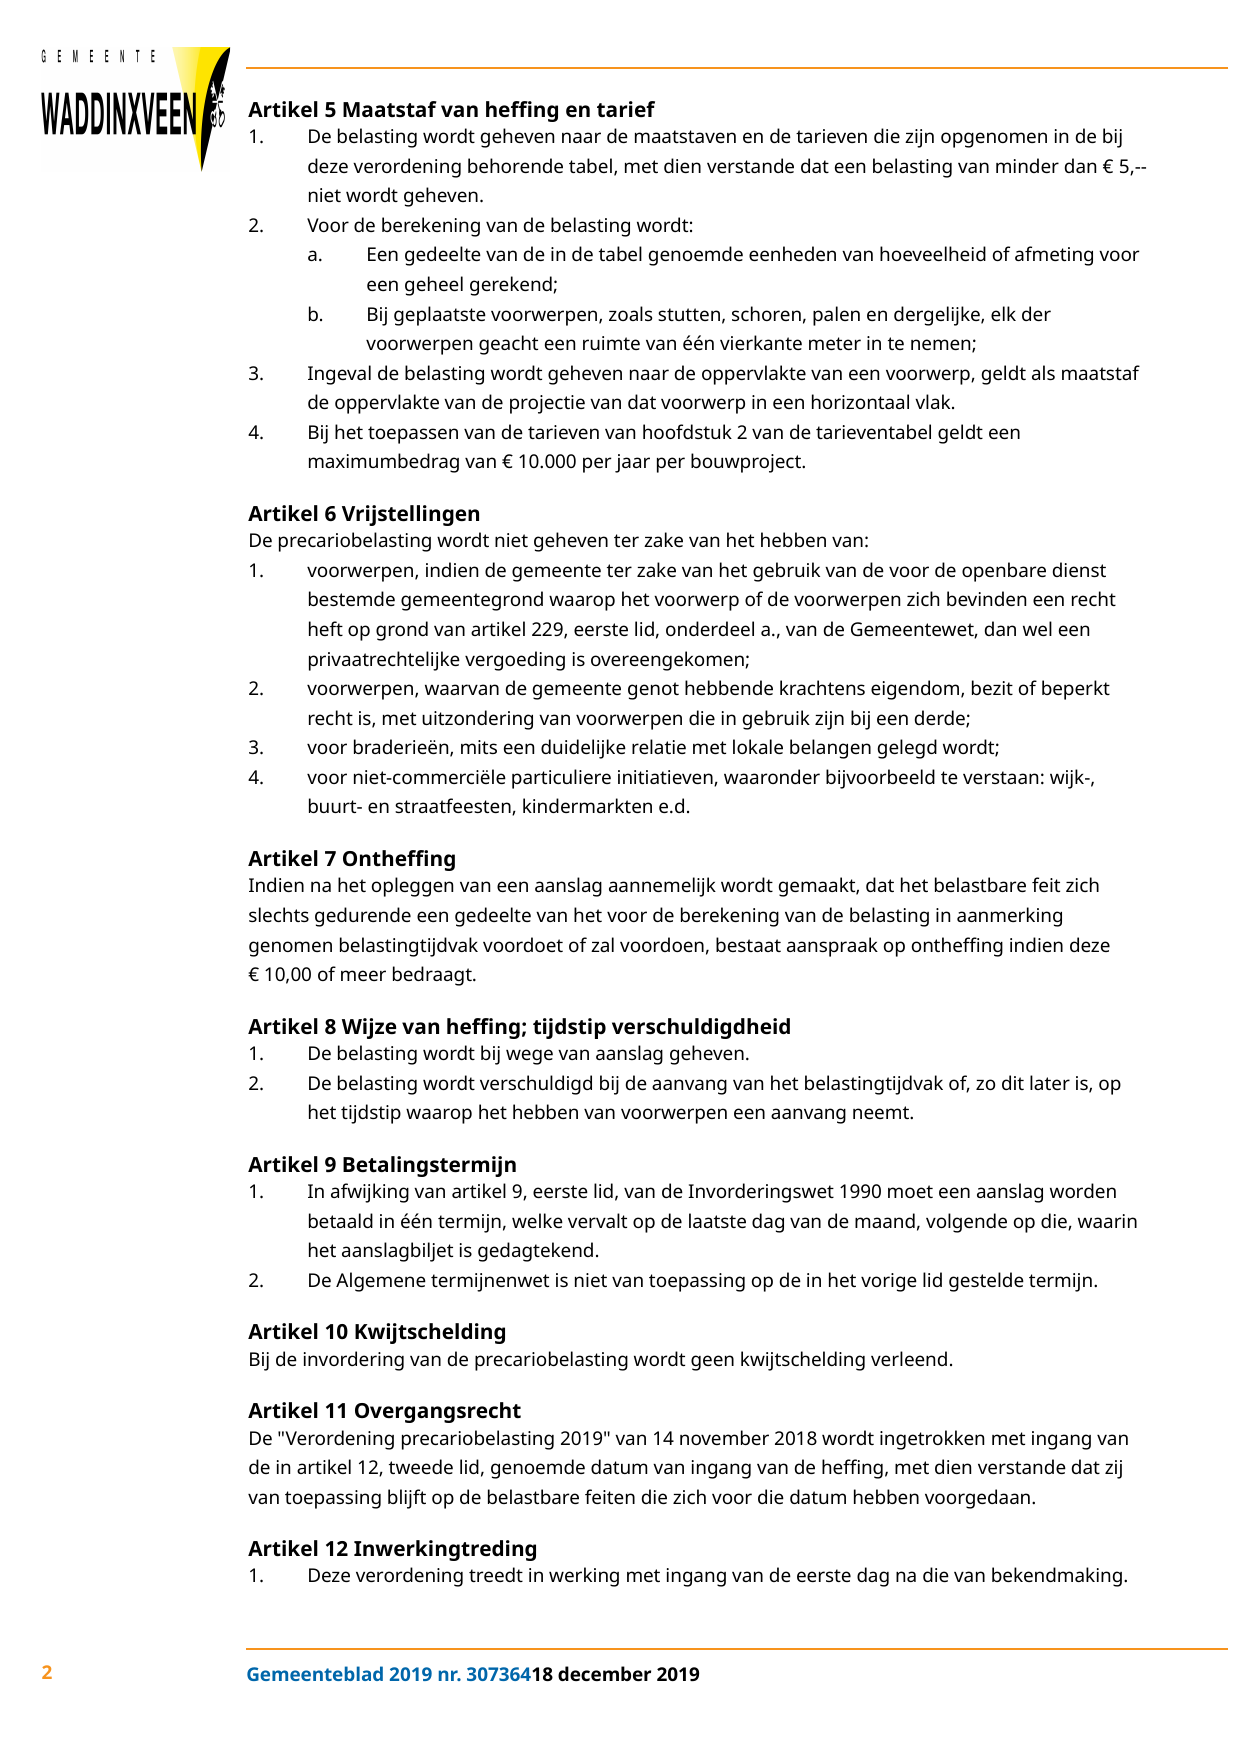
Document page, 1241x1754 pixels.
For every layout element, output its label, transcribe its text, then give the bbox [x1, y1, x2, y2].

text Artikel 12 Inwerkingtreding [248, 1534, 1152, 1563]
list De belasting wordt geheven naar de maatstaven en de tarieven die zijn opgenomen in de bij deze verordening behorende tabel, met dien verstande dat een belasting van minder dan € 5,-- niet wordt geheven. [248, 123, 1152, 208]
list Bij geplaatste voorwerpen, zoals stutten, schoren, palen en dergelijke, elk der voorwerpen geacht een ruimte van één vierkante meter in te nemen; [307, 301, 1152, 356]
text Artikel 7 Ontheffing [248, 844, 1152, 873]
list De Algemene termijnenwet is niet van toepassing op de in het vorige lid gestelde termijn. [248, 1267, 1152, 1293]
list Voor de berekening van de belasting wordt: [248, 212, 1152, 238]
list Ingeval de belasting wordt geheven naar de oppervlakte van een voorwerp, geldt als maatstaf de oppervlakte van de projectie van dat voorwerp in een horizontaal vlak. [248, 360, 1152, 415]
list De belasting wordt bij wege van aanslag geheven. [248, 1040, 1152, 1066]
list Bij het toepassen van de tarieven van hoofdstuk 2 van de tarieventabel geldt een maximumbedrag van € 10.000 per jaar per bouwproject. [248, 419, 1152, 474]
text De precariobelasting wordt niet geheven ter zake van het hebben van: [248, 527, 1152, 553]
list De belasting wordt verschuldigd bij de aanvang van het belastingtijdvak of, zo dit later is, op het tijdstip waarop het hebben van voorwerpen een aanvang neemt. [248, 1070, 1152, 1125]
list In afwijking van artikel 9, eerste lid, van de Invorderingswet 1990 moet een aanslag worden betaald in één termijn, welke vervalt op de laatste dag van de maand, volgende op die, waarin het aanslagbiljet is gedagtekend. [248, 1178, 1152, 1263]
list Een gedeelte van de in de tabel genoemde eenheden van hoeveelheid of afmeting voor een geheel gerekend; [307, 242, 1152, 297]
text Bij de invordering van de precariobelasting wordt geen kwijtschelding verleend. [248, 1346, 1152, 1372]
list voorwerpen, indien de gemeente ter zake van het gebruik van de voor de openbare dienst bestemde gemeentegrond waarop het voorwerp of de voorwerpen zich bevinden een recht heft op grond van artikel 229, eerste lid, onderdeel a., van de Gemeentewet, dan wel een privaatrechtelijke vergoeding is overeengekomen; [248, 557, 1152, 672]
text Artikel 9 Betalingstermijn [248, 1150, 1152, 1178]
list voor braderieën, mits een duidelijke relatie met lokale belangen gelegd wordt; [248, 734, 1152, 760]
text Artikel 8 Wijze van heffing; tijdstip verschuldigdheid [248, 1012, 1152, 1040]
list voorwerpen, waarvan de gemeente genot hebbende krachtens eigendom, bezit of beperkt recht is, met uitzondering van voorwerpen die in gebruik zijn bij een derde; [248, 675, 1152, 731]
text Artikel 11 Overgangsrecht [248, 1396, 1152, 1425]
list voor niet-commerciële particuliere initiatieven, waaronder bijvoorbeeld te verstaan: wijk-, buurt- en straatfeesten, kindermarkten e.d. [248, 764, 1152, 819]
text Indien na het opleggen van een aanslag aannemelijk wordt gemaakt, dat het belastbare feit zich slechts gedurende een gedeelte van het voor de berekening van de belasting in aanmerking genomen belastingtijdvak voordoet of zal voordoen, bestaat aanspraak op ontheffing indien deze € 10,00 of meer bedraagt. [248, 873, 1152, 987]
text Artikel 5 Maatstaf van heffing en tarief [248, 95, 1152, 123]
text Artikel 10 Kwijtschelding [248, 1317, 1152, 1346]
text Artikel 6 Vrijstellingen [248, 499, 1152, 527]
list Deze verordening treedt in werking met ingang van de eerste dag na die van bekendmaking. [248, 1563, 1152, 1588]
text De "Verordening precariobelasting 2019" van 14 november 2018 wordt ingetrokken met ingang van de in artikel 12, tweede lid, genoemde datum van ingang van de heffing, met dien verstande dat zij van toepassing blijft op de belastbare feiten die zich voor die datum hebben voorgedaan. [248, 1425, 1152, 1509]
picture [41, 47, 231, 172]
